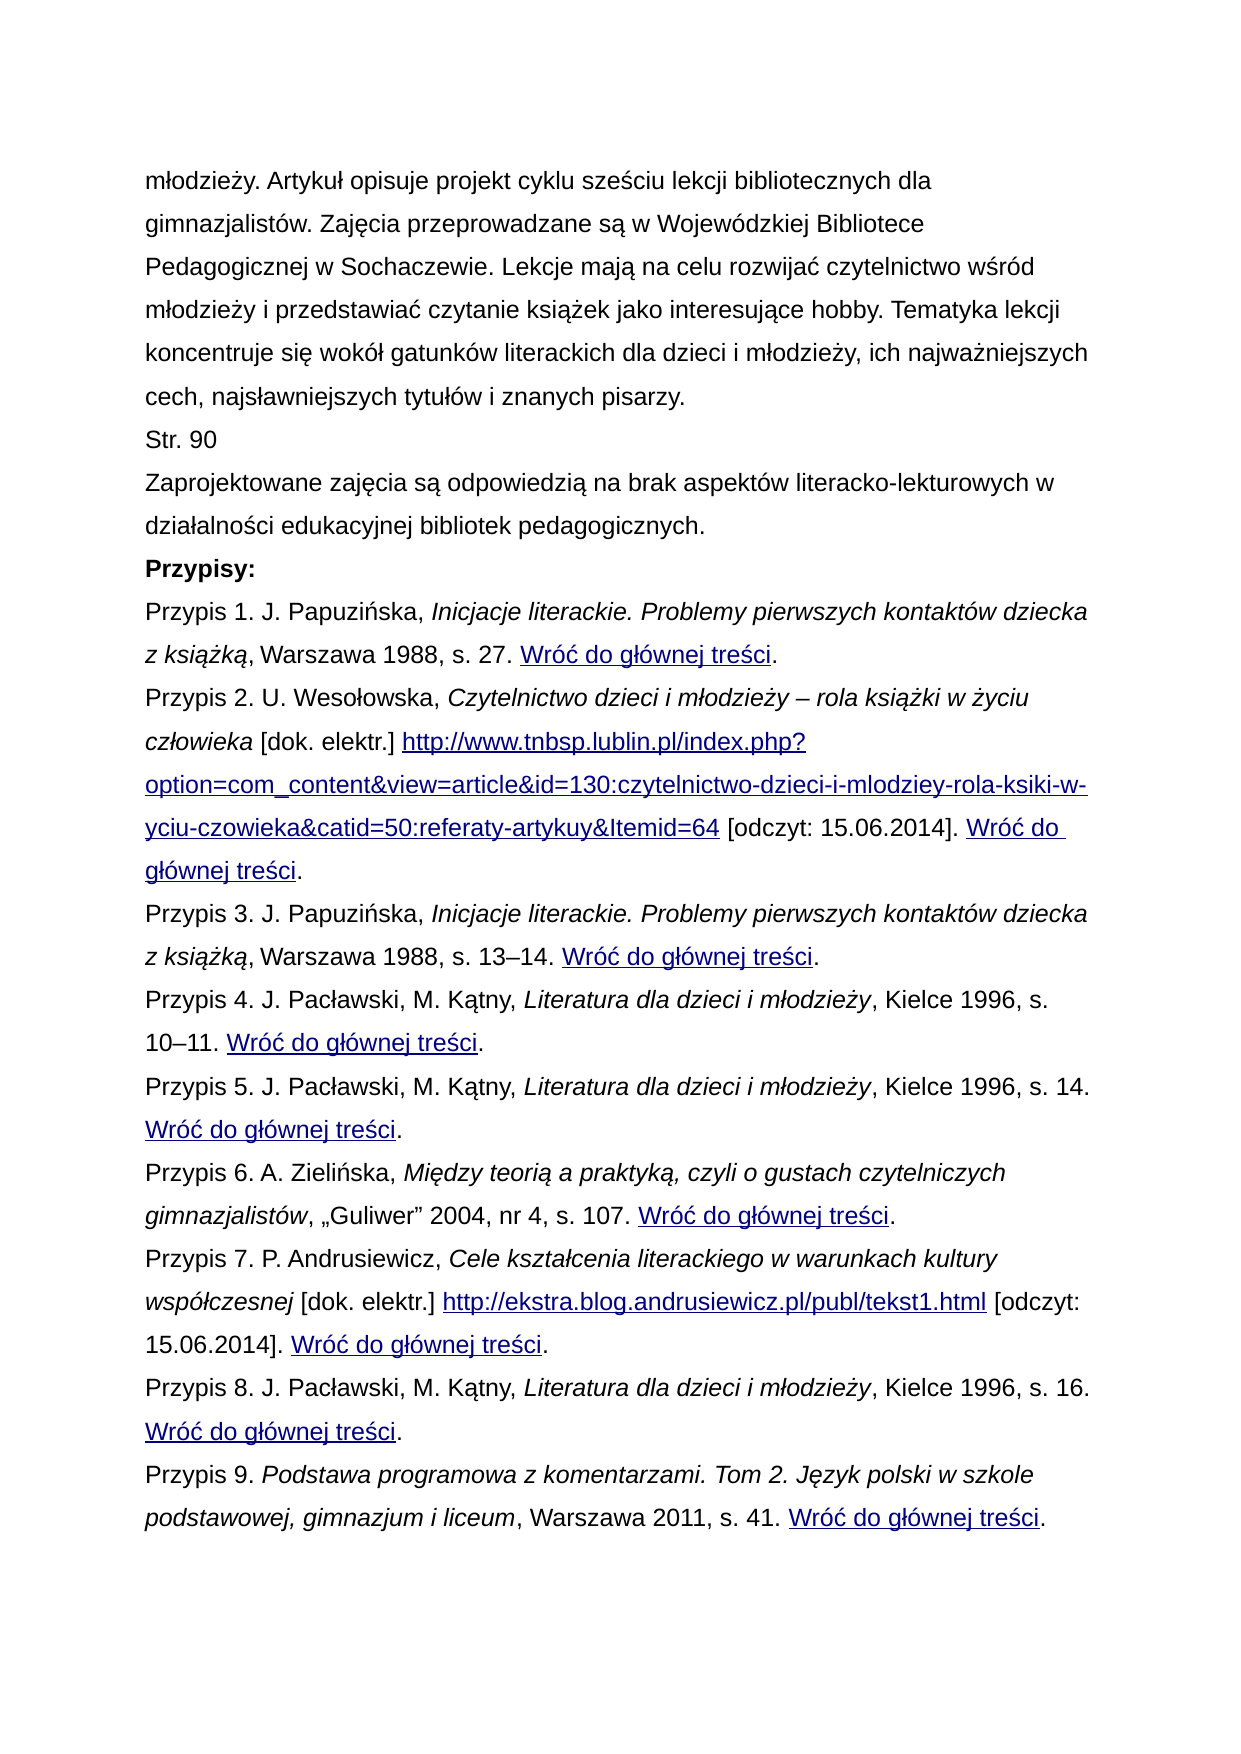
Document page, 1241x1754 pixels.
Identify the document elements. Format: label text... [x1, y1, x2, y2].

text Przypis 9. Podstawa programowa z komentarzami. Tom 2. Język polski w szkole podstawowej, gimnazjum i liceum, Warszawa 2011, s. 41. Wróć do głównej treści. [145, 1459, 1092, 1531]
text Przypis 3. J. Papuzińska, Inicjacje literackie. Problemy pierwszych kontaktów dziecka z książką, Warszawa 1988, s. 13–14. Wróć do głównej treści. [145, 899, 1092, 971]
text Przypis 6. A. Zielińska, Między teorią a praktyką, czyli o gustach czytelniczych gimnazjalistów, „Guliwer” 2004, nr 4, s. 107. Wróć do głównej treści. [145, 1158, 1092, 1229]
subtitle Przypisy: [145, 554, 1092, 583]
text Zaprojektowane zajęcia są odpowiedzią na brak aspektów literacko-lekturowych w działalności edukacyjnej bibliotek pedagogicznych. [145, 468, 1092, 539]
text Przypis 7. P. Andrusiewicz, Cele kształcenia literackiego w warunkach kultury współczesnej [dok. elektr.] http://ekstra.blog.andrusiewicz.pl/publ/tekst1.html [odczyt: 15.06.2014]. Wróć do głównej treści. [145, 1244, 1092, 1359]
text Przypis 1. J. Papuzińska, Inicjacje literackie. Problemy pierwszych kontaktów dziecka z książką, Warszawa 1988, s. 27. Wróć do głównej treści. [145, 597, 1092, 669]
text Str. 90 [145, 424, 1092, 453]
text Przypis 4. J. Pacławski, M. Kątny, Literatura dla dzieci i młodzieży, Kielce 1996, s. 10–11. Wróć do głównej treści. [145, 985, 1092, 1057]
text Przypis 8. J. Pacławski, M. Kątny, Literatura dla dzieci i młodzieży, Kielce 1996, s. 16. Wróć do głównej treści. [145, 1373, 1092, 1445]
text młodzieży. Artykuł opisuje projekt cyklu sześciu lekcji bibliotecznych dla gimnazjalistów. Zajęcia przeprowadzane są w Wojewódzkiej Bibliotece Pedagogicznej w Sochaczewie. Lekcje mają na celu rozwijać czytelnictwo wśród młodzieży i przedstawiać czytanie książek jako interesujące hobby. Tematyka lekcji koncentruje się wokół gatunków literackich dla dzieci i młodzieży, ich najważniejszych cech, najsławniejszych tytułów i znanych pisarzy. [145, 166, 1092, 410]
text Przypis 2. U. Wesołowska, Czytelnictwo dzieci i młodzieży – rola książki w życiu człowieka [dok. elektr.] http://www.tnbsp.lublin.pl/index.php?option=com_content&view=article&id=130:czytelnictwo-dzieci-i-mlodziey-rola-ksiki-w-yciu-czowieka&catid=50:referaty-artykuy&Itemid=64 [odczyt: 15.06.2014]. Wróć do głównej treści. [145, 683, 1092, 884]
text Przypis 5. J. Pacławski, M. Kątny, Literatura dla dzieci i młodzieży, Kielce 1996, s. 14. Wróć do głównej treści. [145, 1071, 1092, 1143]
